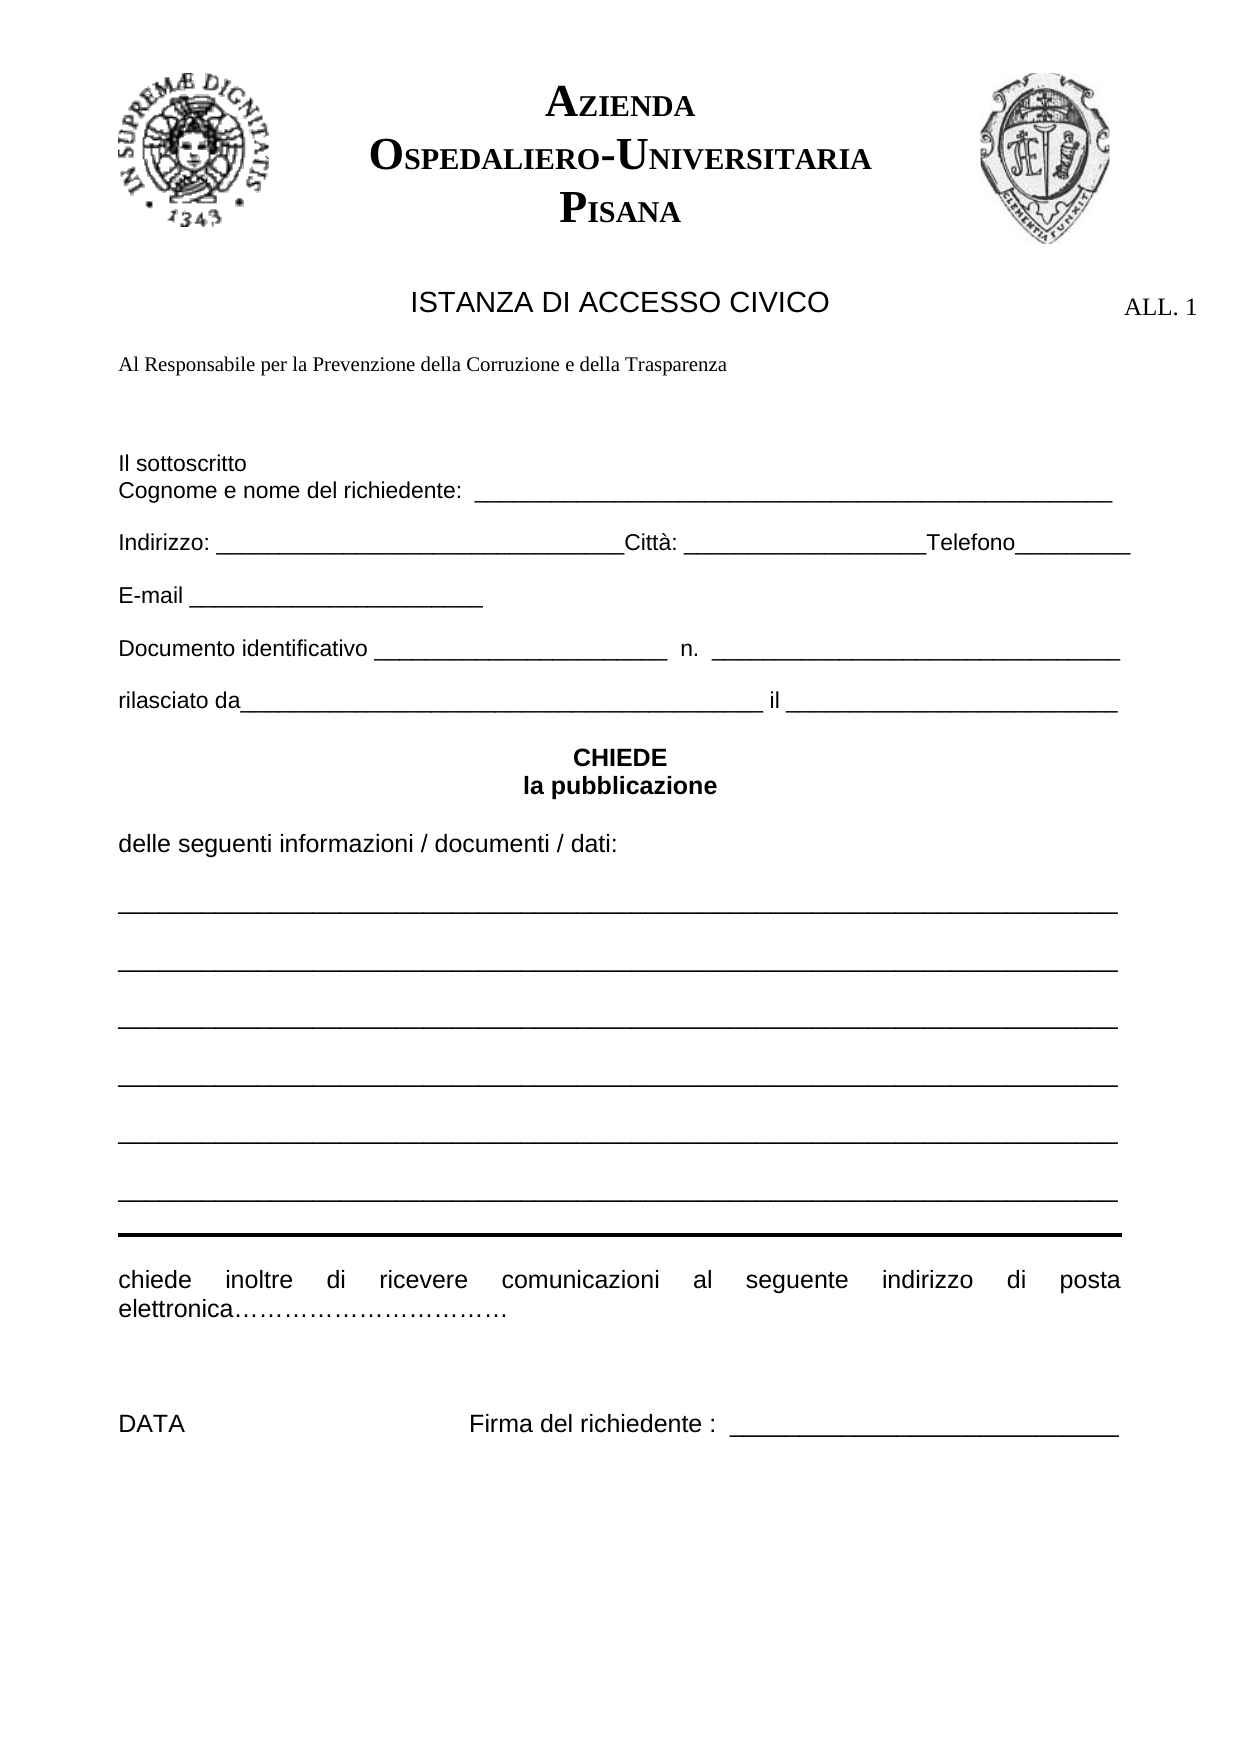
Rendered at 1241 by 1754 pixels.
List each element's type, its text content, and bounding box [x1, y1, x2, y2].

picture [118, 73, 272, 227]
text Al Responsabile per la Prevenzione della Corruzione e della Trasparenza [118, 352, 1122, 376]
text delle seguenti informazioni / documenti / dati: [118, 829, 1122, 858]
text rilasciato da_________________________________________ il __________________________ [118, 687, 1122, 714]
text la pubblicazione [118, 771, 1122, 800]
text ________________________________________________________________________ [118, 886, 1122, 915]
text ALL. 1 [1124, 292, 1225, 321]
picture [980, 73, 1110, 244]
text ________________________________________________________________________ [118, 1001, 1122, 1030]
text chiede inoltre di ricevere comunicazioni al seguente indirizzo di posta elettronica…………………………… [118, 1265, 1122, 1323]
text E-mail _______________________ [118, 582, 1131, 608]
text Indirizzo: ________________________________Città: ___________________Telefono_________ [118, 529, 1131, 556]
text Cognome e nome del richiedente: __________________________________________________ [118, 477, 1131, 503]
text Documento identificativo _______________________ n. ________________________________ [118, 635, 1122, 661]
text ________________________________________________________________________ [118, 944, 1122, 973]
text DATA Firma del richiedente : ____________________________ [118, 1409, 1122, 1438]
text ________________________________________________________________________ [118, 1116, 1122, 1145]
text ISTANZA DI ACCESSO CIVICO [118, 285, 1109, 318]
text Il sottoscritto [118, 450, 1131, 477]
text ________________________________________________________________________ [118, 1059, 1122, 1088]
text ________________________________________________________________________ [118, 1174, 1122, 1203]
subtitle CHIEDE [118, 743, 1122, 771]
